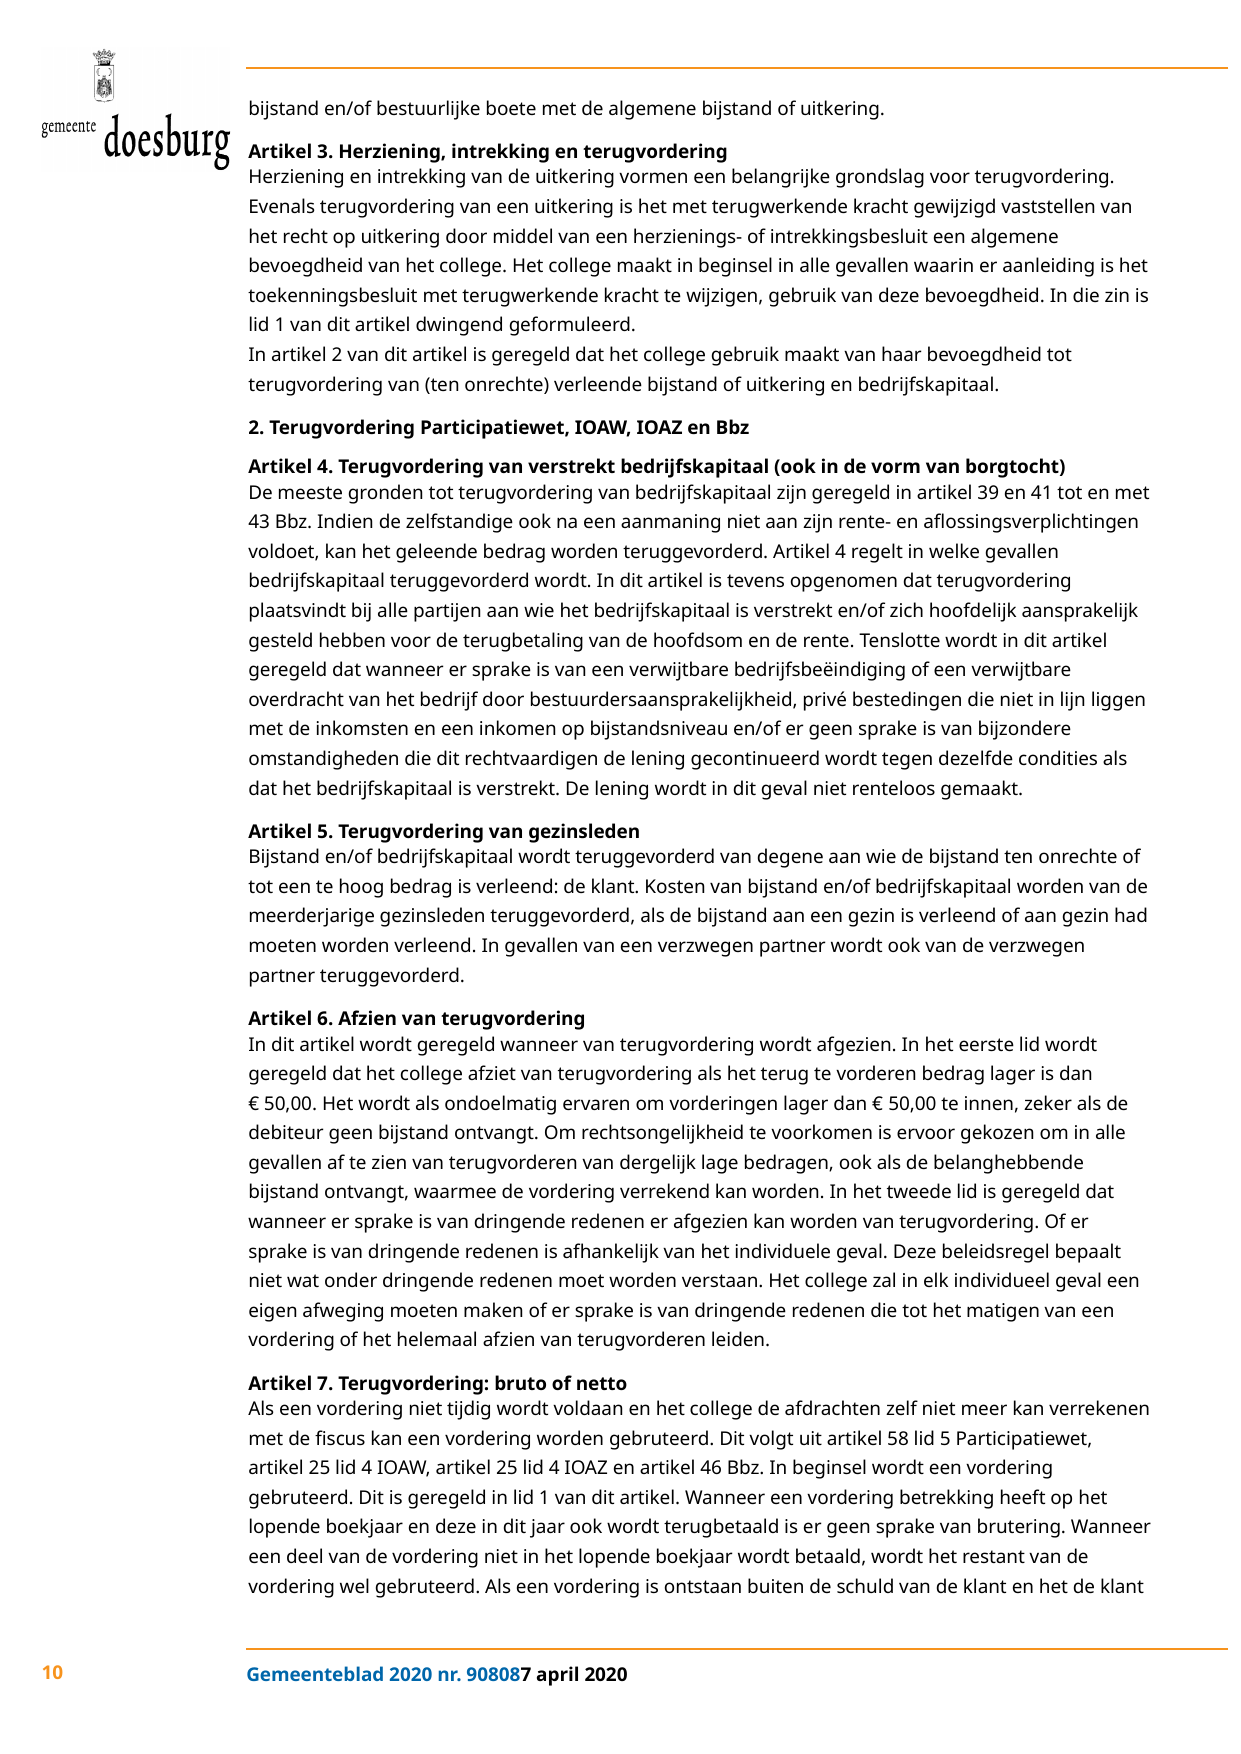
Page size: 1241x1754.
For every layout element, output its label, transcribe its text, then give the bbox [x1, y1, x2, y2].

picture [41, 47, 231, 172]
text Artikel 5. Terugvordering van gezinsleden [248, 818, 1152, 843]
text Artikel 4. Terugvordering van verstrekt bedrijfskapitaal (ook in de vorm van borgtocht) [248, 453, 1152, 479]
text Herziening en intrekking van de uitkering vormen een belangrijke grondslag voor terugvordering. Evenals terugvordering van een uitkering is het met terugwerkende kracht gewijzigd vaststellen van het recht op uitkering door middel van een herzienings- of intrekkingsbesluit een algemene bevoegdheid van het college. Het college maakt in beginsel in alle gevallen waarin er aanleiding is het toekenningsbesluit met terugwerkende kracht te wijzigen, gebruik van deze bevoegdheid. In die zin is lid 1 van dit artikel dwingend geformuleerd. [248, 164, 1152, 337]
text bijstand en/of bestuurlijke boete met de algemene bijstand of uitkering. [248, 95, 1152, 121]
text In artikel 2 van dit artikel is geregeld dat het college gebruik maakt van haar bevoegdheid tot terugvordering van (ten onrechte) verleende bijstand of uitkering en bedrijfskapitaal. [248, 341, 1152, 396]
text € 50,00. Het wordt als ondoelmatig ervaren om vorderingen lager dan € 50,00 te innen, zeker als de debiteur geen bijstand ontvangt. Om rechtsongelijkheid te voorkomen is ervoor gekozen om in alle gevallen af te zien van terugvorderen van dergelijk lage bedragen, ook als de belanghebbende bijstand ontvangt, waarmee de vordering verrekend kan worden. In het tweede lid is geregeld dat wanneer er sprake is van dringende redenen er afgezien kan worden van terugvordering. Of er sprake is van dringende redenen is afhankelijk van het individuele geval. Deze beleidsregel bepaalt niet wat onder dringende redenen moet worden verstaan. Het college zal in elk individueel geval een eigen afweging moeten maken of er sprake is van dringende redenen die tot het matigen van een vordering of het helemaal afzien van terugvorderen leiden. [248, 1090, 1152, 1352]
text De meeste gronden tot terugvordering van bedrijfskapitaal zijn geregeld in artikel 39 en 41 tot en met 43 Bbz. Indien de zelfstandige ook na een aanmaning niet aan zijn rente- en aflossingsverplichtingen voldoet, kan het geleende bedrag worden teruggevorderd. Artikel 4 regelt in welke gevallen bedrijfskapitaal teruggevorderd wordt. In dit artikel is tevens opgenomen dat terugvordering plaatsvindt bij alle partijen aan wie het bedrijfskapitaal is verstrekt en/of zich hoofdelijk aansprakelijk gesteld hebben voor de terugbetaling van de hoofdsom en de rente. Tenslotte wordt in dit artikel geregeld dat wanneer er sprake is van een verwijtbare bedrijfsbeëindiging of een verwijtbare overdracht van het bedrijf door bestuurdersaansprakelijkheid, privé bestedingen die niet in lijn liggen met de inkomsten en een inkomen op bijstandsniveau en/of er geen sprake is van bijzondere omstandigheden die dit rechtvaardigen de lening gecontinueerd wordt tegen dezelfde condities als dat het bedrijfskapitaal is verstrekt. De lening wordt in dit geval niet renteloos gemaakt. [248, 479, 1152, 800]
text Artikel 6. Afzien van terugvordering [248, 1005, 1152, 1031]
text 2. Terugvordering Participatiewet, IOAW, IOAZ en Bbz [248, 414, 1152, 439]
text Als een vordering niet tijdig wordt voldaan en het college de afdrachten zelf niet meer kan verrekenen met de fiscus kan een vordering worden gebruteerd. Dit volgt uit artikel 58 lid 5 Participatiewet, artikel 25 lid 4 IOAW, artikel 25 lid 4 IOAZ en artikel 46 Bbz. In beginsel wordt een vordering gebruteerd. Dit is geregeld in lid 1 van dit artikel. Wanneer een vordering betrekking heeft op het lopende boekjaar en deze in dit jaar ook wordt terugbetaald is er geen sprake van brutering. Wanneer een deel van de vordering niet in het lopende boekjaar wordt betaald, wordt het restant van de vordering wel gebruteerd. Als een vordering is ontstaan buiten de schuld van de klant en het de klant [248, 1395, 1152, 1599]
text Bijstand en/of bedrijfskapitaal wordt teruggevorderd van degene aan wie de bijstand ten onrechte of tot een te hoog bedrag is verleend: de klant. Kosten van bijstand en/of bedrijfskapitaal worden van de meerderjarige gezinsleden teruggevorderd, als de bijstand aan een gezin is verleend of aan gezin had moeten worden verleend. In gevallen van een verzwegen partner wordt ook van de verzwegen partner teruggevorderd. [248, 843, 1152, 988]
text Artikel 7. Terugvordering: bruto of netto [248, 1370, 1152, 1395]
text In dit artikel wordt geregeld wanneer van terugvordering wordt afgezien. In het eerste lid wordt geregeld dat het college afziet van terugvordering als het terug te vorderen bedrag lager is dan [248, 1031, 1152, 1086]
text Artikel 3. Herziening, intrekking en terugvordering [248, 138, 1152, 164]
